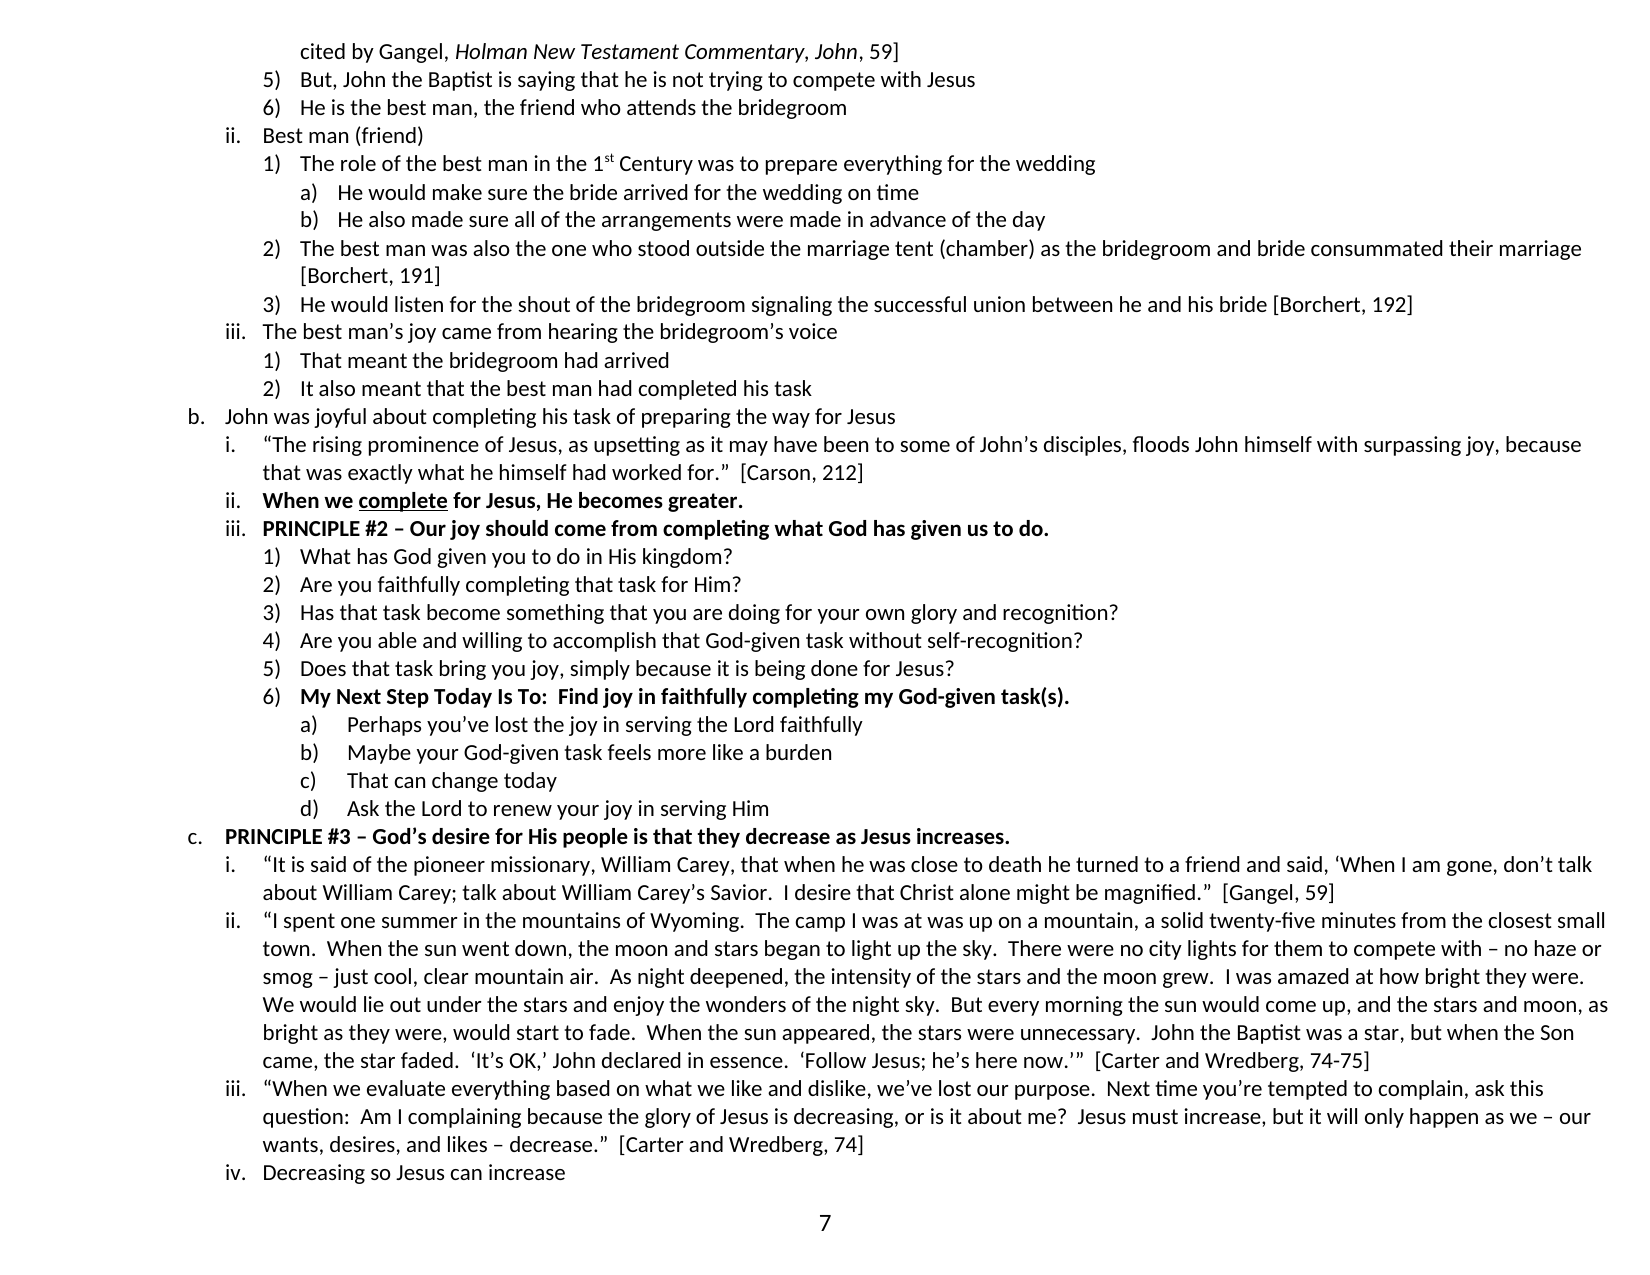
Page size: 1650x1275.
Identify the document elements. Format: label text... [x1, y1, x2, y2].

list Ask the Lord to renew your joy in serving Him [300, 794, 1612, 822]
list John was joyful about completing his task of preparing the way for Jesus [187, 402, 1612, 430]
list Are you able and willing to accomplish that God-given task without self-recognition? [262, 626, 1612, 654]
list Does that task bring you joy, simply because it is being done for Jesus? [262, 654, 1612, 682]
list My Next Step Today Is To: Find joy in faithfully completing my God-given task(s). [262, 682, 1612, 710]
list Has that task become something that you are doing for your own glory and recognition? [262, 598, 1612, 626]
list “The rising prominence of Jesus, as upsetting as it may have been to some of John’s disciples, floods John himself with surpassing joy, because that was exactly what he himself had worked for.” [Carson, 212] [225, 430, 1612, 486]
list PRINCIPLE #2 – Our joy should come from completing what God has given us to do. [225, 514, 1612, 542]
list He would listen for the shout of the bridegroom signaling the successful union between he and his bride [Borchert, 192] [262, 290, 1612, 318]
list What has God given you to do in His kingdom? [262, 542, 1612, 570]
list Best man (friend) [225, 122, 1612, 149]
list The best man was also the one who stood outside the marriage tent (chamber) as the bridegroom and bride consummated their marriage [Borchert, 191] [262, 234, 1612, 290]
list “I spent one summer in the mountains of Wyoming. The camp I was at was up on a mountain, a solid twenty-five minutes from the closest small town. When the sun went down, the moon and stars began to light up the sky. There were no city lights for them to compete with – no haze or smog – just cool, clear mountain air. As night deepened, the intensity of the stars and the moon grew. I was amazed at how bright they were. We would lie out under the stars and enjoy the wonders of the night sky. But every morning the sun would come up, and the stars and moon, as bright as they were, would start to fade. When the sun appeared, the stars were unnecessary. John the Baptist was a star, but when the Son came, the star faded. ‘It’s OK,’ John declared in essence. ‘Follow Jesus; he’s here now.’” [Carter and Wredberg, 74-75] [225, 906, 1612, 1074]
list That meant the bridegroom had arrived [262, 346, 1612, 374]
list He also made sure all of the arrangements were made in advance of the day [300, 206, 1612, 234]
list The best man’s joy came from hearing the bridegroom’s voice [225, 318, 1612, 346]
list He would make sure the bride arrived for the wedding on time [300, 178, 1612, 206]
list When we complete for Jesus, He becomes greater. [225, 486, 1612, 514]
list Decreasing so Jesus can increase [225, 1158, 1612, 1186]
list Perhaps you’ve lost the joy in serving the Lord faithfully [300, 710, 1612, 738]
list But, John the Baptist is saying that he is not trying to compete with Jesus [262, 66, 1612, 93]
list Maybe your God-given task feels more like a burden [300, 738, 1612, 766]
list The role of the best man in the 1st Century was to prepare everything for the wedding [262, 149, 1612, 178]
list That can change today [300, 766, 1612, 794]
list “When we evaluate everything based on what we like and dislike, we’ve lost our purpose. Next time you’re tempted to complain, ask this question: Am I complaining because the glory of Jesus is decreasing, or is it about me? Jesus must increase, but it will only happen as we – our wants, desires, and likes – decrease.” [Carter and Wredberg, 74] [225, 1074, 1612, 1158]
list “It is said of the pioneer missionary, William Carey, that when he was close to death he turned to a friend and said, ‘When I am gone, don’t talk about William Carey; talk about William Carey’s Savior. I desire that Christ alone might be magnified.” [Gangel, 59] [225, 850, 1612, 906]
list It also meant that the best man had completed his task [262, 374, 1612, 402]
list He is the best man, the friend who attends the bridegroom [262, 93, 1612, 122]
list Are you faithfully completing that task for Him? [262, 570, 1612, 598]
list cited by Gangel, Holman New Testament Commentary, John, 59] [262, 37, 1612, 66]
list PRINCIPLE #3 – God’s desire for His people is that they decrease as Jesus increases. [187, 822, 1612, 850]
